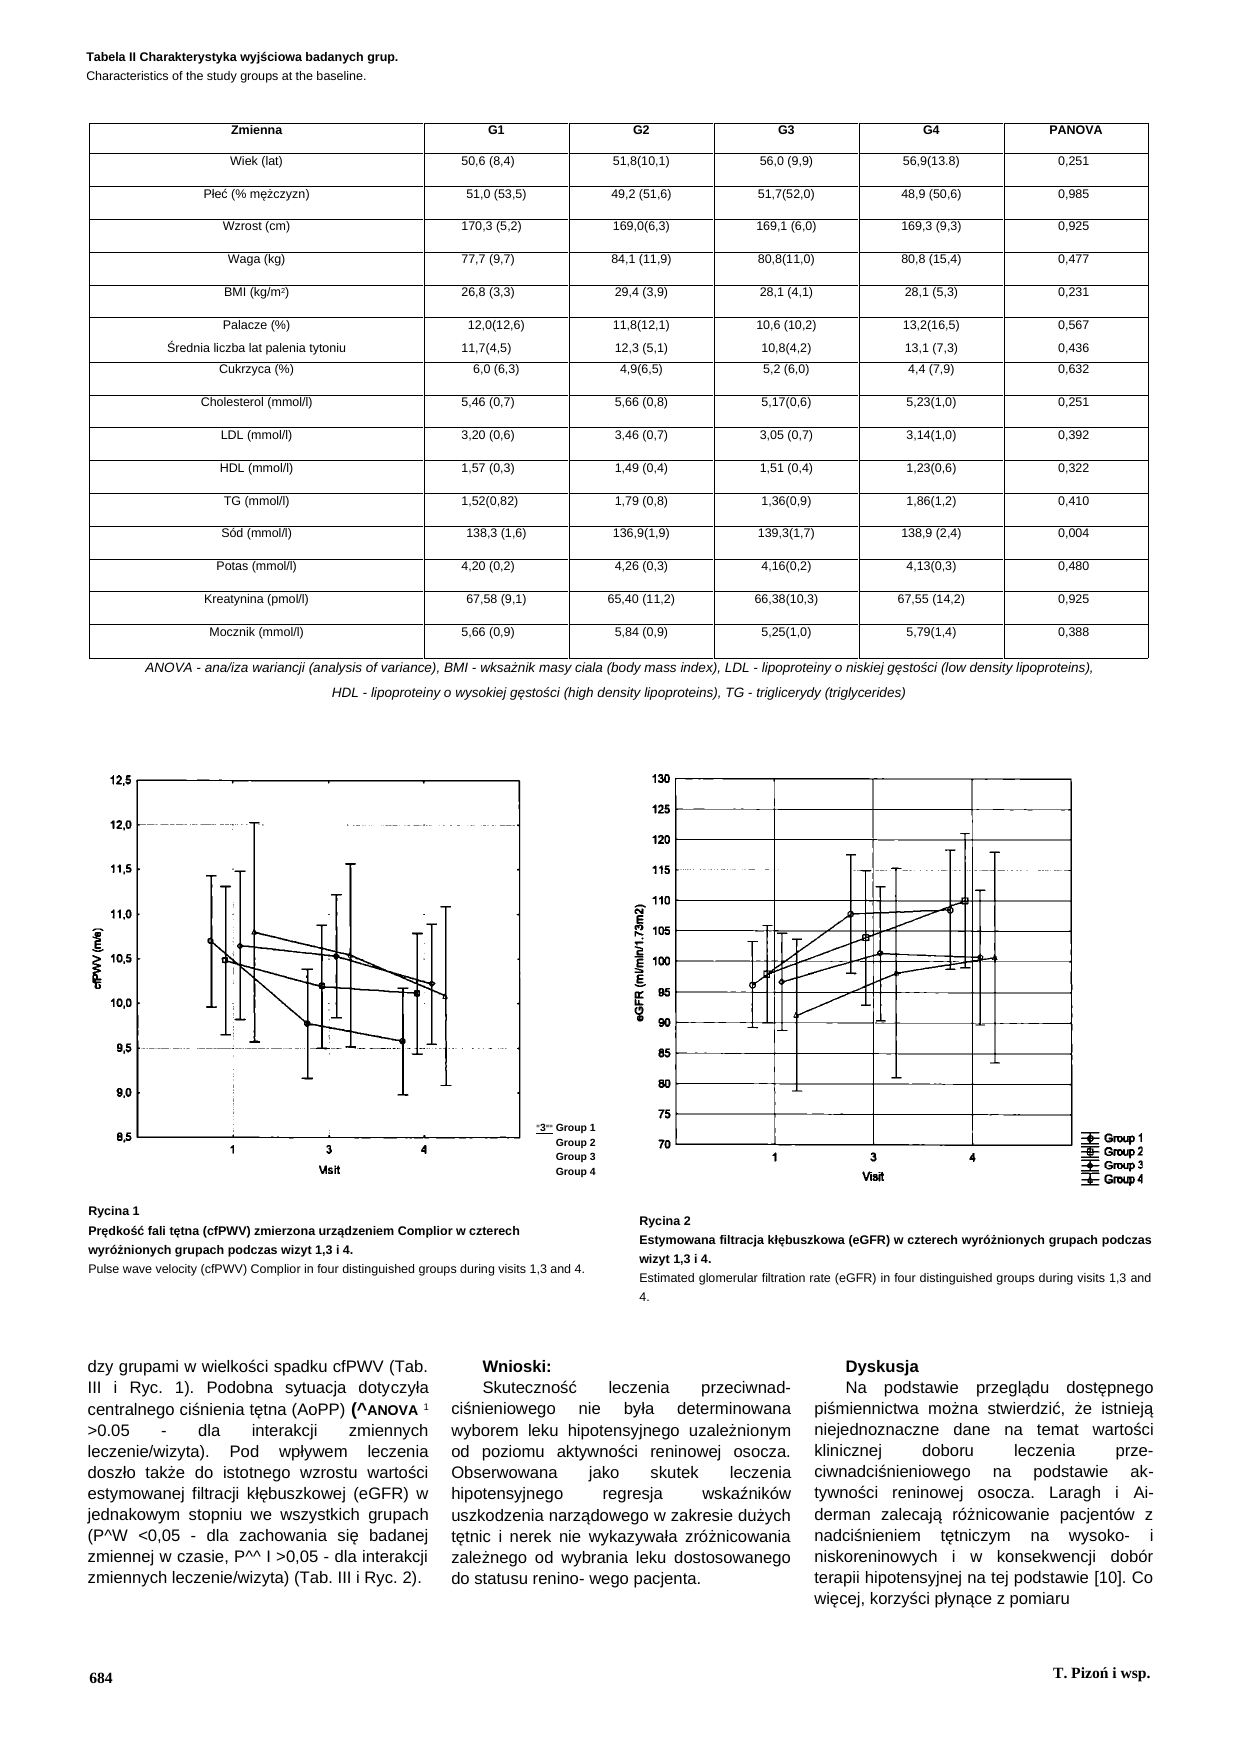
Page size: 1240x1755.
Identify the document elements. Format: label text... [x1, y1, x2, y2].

table_cell 13,2(16,5) [860, 318, 1003, 341]
table_cell 170,3 (5,2) [425, 220, 568, 252]
table_cell 1,57 (0,3) [425, 461, 568, 493]
table_cell Cukrzyca (%) [90, 363, 423, 395]
subtitle Dyskusja [814, 1357, 1153, 1376]
table_cell 0,388 [1005, 625, 1148, 658]
table_cell 3,05 (0,7) [715, 428, 858, 460]
table_cell 5,66 (0,8) [570, 396, 713, 427]
table_cell 1,86(1,2) [860, 494, 1003, 526]
table_header G1 [425, 124, 568, 153]
table_cell 0,632 [1005, 363, 1148, 395]
table_cell 5,84 (0,9) [570, 625, 713, 658]
table_cell Cholesterol (mmol/l) [90, 396, 423, 427]
text Skuteczność leczenia przeciwnad- ciśnieniowego nie była determinowana wyborem leku hipotensyjnego uzależnio­nym od poziomu aktywności reninowej osocza. Obserwowana jako skutek lecze­nia hipotensyjnego regresja wskaźników uszkodzenia narządowego w zakresie dużych tętnic i nerek nie wykazywała zróżnicowania zależnego od wybrania leku dostosowanego do statusu renino- wego pacjenta. [451, 1378, 791, 1588]
table_cell 3,46 (0,7) [570, 428, 713, 460]
text Na podstawie przeglądu dostępne­go piśmiennictwa można stwierdzić, że istnieją niejednoznaczne dane na temat wartości klinicznej doboru leczenia prze- ciwnadciśnieniowego na podstawie ak­tywności reninowej osocza. Laragh i Ai­derman zalecają różnicowanie pacjentów z nadciśnieniem tętniczym na wysoko- i niskoreninowych i w konsekwencji dobór terapii hipotensyjnej na tej podstawie [10]. Co więcej, korzyści płynące z pomiaru [814, 1378, 1153, 1608]
table_cell 5,17(0,6) [715, 396, 858, 427]
text Prędkość fali tętna (cfPWV) zmierzona urządzeniem Complior w czterech wyróżnionych grupach podczas wizyt 1,3 i 4. [88, 1223, 586, 1257]
table_cell 51,7(52,0) [715, 187, 858, 219]
text Rycina 2 [639, 1213, 1152, 1228]
table_cell 0,322 [1005, 461, 1148, 493]
text Estimated glomerular filtration rate (eGFR) in four distinguished groups during visits 1,3 and 4. [639, 1270, 1152, 1304]
table_cell 5,66 (0,9) [425, 625, 568, 658]
table_cell 5,79(1,4) [860, 625, 1003, 658]
text Tabela II Charakterystyka wyjściowa badanych grup. [86, 50, 1153, 64]
table_cell 0,392 [1005, 428, 1148, 460]
table_cell 67,55 (14,2) [860, 592, 1003, 624]
text T. Pizoń i wsp. [1043, 1664, 1151, 1682]
table_cell 0,925 [1005, 220, 1148, 252]
table_cell 12,3 (5,1) [570, 341, 713, 362]
table_cell 3,20 (0,6) [425, 428, 568, 460]
table_header G2 [570, 124, 713, 153]
table_cell 138,3 (1,6) [425, 527, 568, 559]
table_cell 0,436 [1005, 341, 1148, 362]
table_cell 1,52(0,82) [425, 494, 568, 526]
table_cell 51,8(10,1) [570, 154, 713, 186]
table_cell 5,25(1,0) [715, 625, 858, 658]
table_cell TG (mmol/l) [90, 494, 423, 526]
table_cell HDL (mmol/l) [90, 461, 423, 493]
table_cell 4,26 (0,3) [570, 560, 713, 591]
table_cell 5,2 (6,0) [715, 363, 858, 395]
table_cell 11,7(4,5) [425, 341, 568, 362]
table_cell 49,2 (51,6) [570, 187, 713, 219]
table_cell 1,49 (0,4) [570, 461, 713, 493]
table_cell 169,1 (6,0) [715, 220, 858, 252]
table_cell 10,6 (10,2) [715, 318, 858, 341]
table_cell 139,3(1,7) [715, 527, 858, 559]
table_cell Wzrost (cm) [90, 220, 423, 252]
table_cell Średnia liczba lat palenia tytoniu [90, 341, 423, 362]
table_cell 12,0(12,6) [425, 318, 568, 341]
table_cell 84,1 (11,9) [570, 253, 713, 285]
table_cell Sód (mmol/l) [90, 527, 423, 559]
table_cell 56,0 (9,9) [715, 154, 858, 186]
text =3== Group 1 Group 2 Group 3 Group 4 [526, 1122, 596, 1177]
table_cell 1,23(0,6) [860, 461, 1003, 493]
table_cell 4,4 (7,9) [860, 363, 1003, 395]
table_header G4 [860, 124, 1003, 153]
table_cell 5,23(1,0) [860, 396, 1003, 427]
table_cell 4,9(6,5) [570, 363, 713, 395]
table_cell 65,40 (11,2) [570, 592, 713, 624]
table_header PANOVA [1005, 124, 1148, 153]
text Estymowana filtracja kłębuszkowa (eGFR) w czterech wyróżnionych grupach podczas wizyt 1,3 i 4. [639, 1232, 1152, 1266]
table_cell 48,9 (50,6) [860, 187, 1003, 219]
table_cell 169,0(6,3) [570, 220, 713, 252]
picture [92, 775, 521, 1174]
table_cell LDL (mmol/l) [90, 428, 423, 460]
table_cell 6,0 (6,3) [425, 363, 568, 395]
table_header G3 [715, 124, 858, 153]
table_cell 138,9 (2,4) [860, 527, 1003, 559]
table_cell 56,9(13.8) [860, 154, 1003, 186]
table_cell 136,9(1,9) [570, 527, 713, 559]
table_cell 0,480 [1005, 560, 1148, 591]
table_cell Wiek (lat) [90, 154, 423, 186]
table_cell Mocznik (mmol/l) [90, 625, 423, 658]
table_cell 0,251 [1005, 154, 1148, 186]
table_cell 5,46 (0,7) [425, 396, 568, 427]
table_cell 11,8(12,1) [570, 318, 713, 341]
table_cell 28,1 (4,1) [715, 286, 858, 317]
table_cell 1,51 (0,4) [715, 461, 858, 493]
table_header Zmienna [90, 124, 423, 153]
subtitle Wnioski: [451, 1357, 791, 1376]
table_cell 80,8 (15,4) [860, 253, 1003, 285]
table_cell Kreatynina (pmol/l) [90, 592, 423, 624]
table_cell 0,477 [1005, 253, 1148, 285]
table_cell 0,985 [1005, 187, 1148, 219]
table_cell 169,3 (9,3) [860, 220, 1003, 252]
table_cell 13,1 (7,3) [860, 341, 1003, 362]
table_cell 77,7 (9,7) [425, 253, 568, 285]
table_cell Waga (kg) [90, 253, 423, 285]
table_cell Potas (mmol/l) [90, 560, 423, 591]
table_cell 26,8 (3,3) [425, 286, 568, 317]
table_cell 4,20 (0,2) [425, 560, 568, 591]
text dzy grupami w wielkości spadku cfPWV (Tab. III i Ryc. 1). Podobna sytuacja doty­czyła centralnego ciśnienia tętna (AoPP) (^anova 1 >0.05 - dla interakcji zmiennych leczenie/wizyta). Pod wpływem leczenia doszło także do istotnego wzrostu wartości estymowanej filtracji kłębuszkowej (eGFR) w jednakowym stopniu we wszystkich gru­pach (P^W <0,05 - dla zachowania się badanej zmiennej w czasie, P^^ I >0,05 - dla interakcji zmiennych leczenie/wizyta) (Tab. III i Ryc. 2). [87, 1357, 428, 1587]
table_cell 0,231 [1005, 286, 1148, 317]
text Rycina 1 [88, 1204, 586, 1218]
table_cell 28,1 (5,3) [860, 286, 1003, 317]
table_cell 0,925 [1005, 592, 1148, 624]
table_cell 1,36(0,9) [715, 494, 858, 526]
table_cell BMI (kg/m2) [90, 286, 423, 317]
table_cell 0,410 [1005, 494, 1148, 526]
text Pulse wave velocity (cfPWV) Complior in four distinguished groups during visits 1,3 and 4. [88, 1262, 586, 1276]
table_cell 80,8(11,0) [715, 253, 858, 285]
table_cell 51,0 (53,5) [425, 187, 568, 219]
picture [631, 774, 1146, 1189]
text 684 [89, 1669, 119, 1687]
table_cell Palacze (%) [90, 318, 423, 341]
table_cell 0,251 [1005, 396, 1148, 427]
table_cell 66,38(10,3) [715, 592, 858, 624]
table_cell 0,567 [1005, 318, 1148, 341]
text ANOVA - ana/iza wariancji (analysis of variance), BMI - wksażnik masy ciala (body mass index), LDL - lipoproteiny o niskiej gęstości (low density lipoproteins), HDL - lipoproteiny o wysokiej gęstości (high density lipoproteins), TG - triglicerydy (triglycerides) [137, 659, 1102, 700]
table_cell 67,58 (9,1) [425, 592, 568, 624]
table_cell 4,16(0,2) [715, 560, 858, 591]
text Characteristics of the study groups at the baseline. [86, 69, 1153, 83]
table_cell 10,8(4,2) [715, 341, 858, 362]
table_cell 1,79 (0,8) [570, 494, 713, 526]
table_cell Płeć (% mężczyzn) [90, 187, 423, 219]
table_cell 4,13(0,3) [860, 560, 1003, 591]
table_cell 29,4 (3,9) [570, 286, 713, 317]
table_cell 0,004 [1005, 527, 1148, 559]
table_cell 3,14(1,0) [860, 428, 1003, 460]
table_cell 50,6 (8,4) [425, 154, 568, 186]
